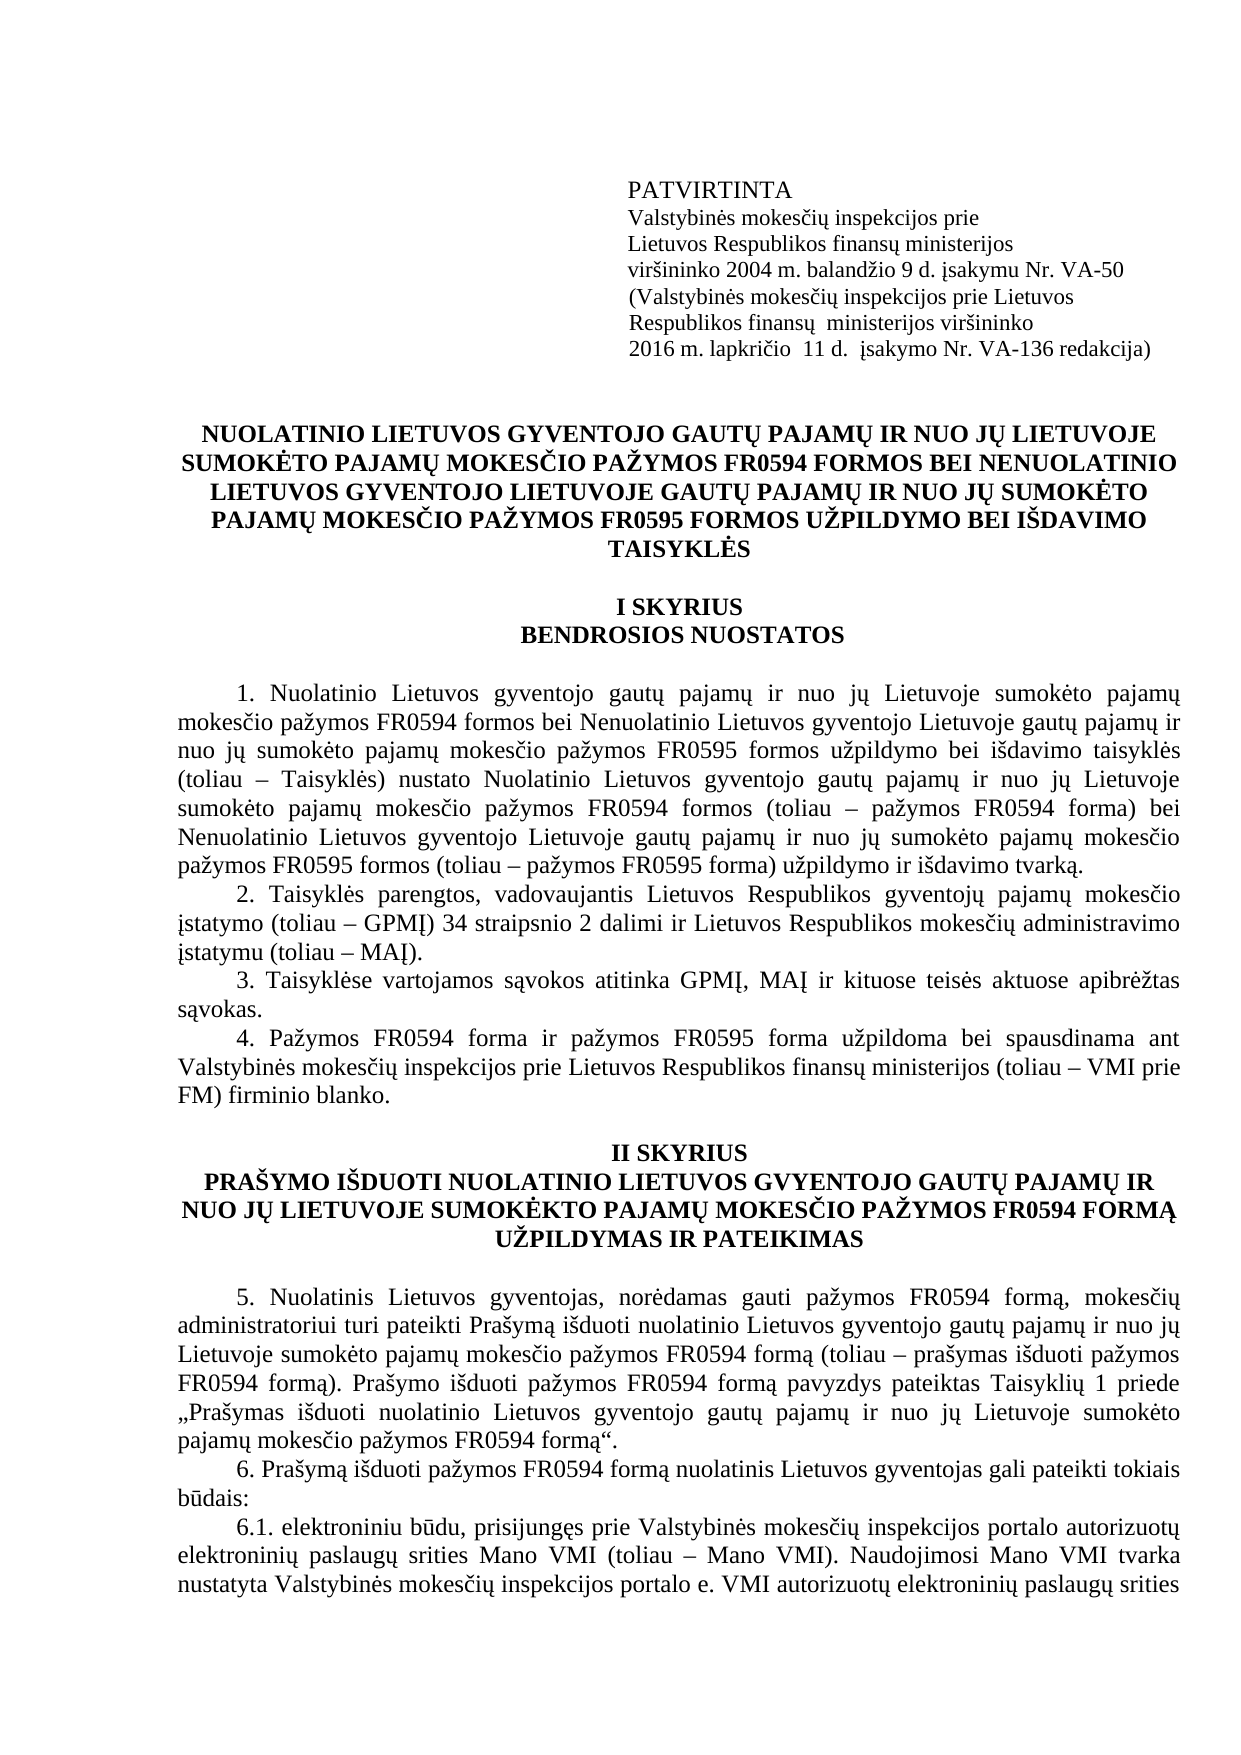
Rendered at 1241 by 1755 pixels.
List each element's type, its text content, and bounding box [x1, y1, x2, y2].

text Lietuvos Respublikos finansų ministerijos [627, 230, 1181, 256]
text 1. Nuolatinio Lietuvos gyventojo gautų pajamų ir nuo jų Lietuvoje sumokėto pajamų mokesčio pažymos FR0594 formos bei Nenuolatinio Lietuvos gyventojo Lietuvoje gautų pajamų ir nuo jų sumokėto pajamų mokesčio pažymos FR0595 formos užpildymo bei išdavimo taisyklės (toliau – Taisyklės) nustato Nuolatinio Lietuvos gyventojo gautų pajamų ir nuo jų Lietuvoje sumokėto pajamų mokesčio pažymos FR0594 formos (toliau – pažymos FR0594 forma) bei Nenuolatinio Lietuvos gyventojo Lietuvoje gautų pajamų ir nuo jų sumokėto pajamų mokesčio pažymos FR0595 formos (toliau – pažymos FR0595 forma) užpildymo ir išdavimo tvarką. [177, 678, 1181, 879]
text PRAŠYMO IŠDUOTI NUOLATINIO LIETUVOS GVYENTOJO GAUTŲ PAJAMŲ IR NUO JŲ LIETUVOJE SUMOKĖKTO PAJAMŲ MOKESČIO PAŽYMOS FR0594 FORMĄ UŽPILDYMAS IR PATEIKIMAS [177, 1167, 1181, 1253]
text (Valstybinės mokesčių inspekcijos prie Lietuvos [546, 283, 1181, 309]
text II SKYRIUS [177, 1138, 1181, 1167]
text 2. Taisyklės parengtos, vadovaujantis Lietuvos Respublikos gyventojų pajamų mokesčio įstatymo (toliau – GPMĮ) 34 straipsnio 2 dalimi ir Lietuvos Respublikos mokesčių administravimo įstatymu (toliau – MAĮ). [177, 879, 1181, 966]
text 2016 m. lapkričio 11 d. įsakymo Nr. VA-136 redakcija) [546, 335, 1181, 362]
text BENDROSIOS NUOSTATOS [177, 621, 1181, 649]
text viršininko 2004 m. balandžio 9 d. įsakymu Nr. VA-50 [627, 256, 1181, 283]
subtitle PATVIRTINTA [627, 175, 1181, 204]
text 6.1. elektroniniu būdu, prisijungęs prie Valstybinės mokesčių inspekcijos portalo autorizuotų elektroninių paslaugų srities Mano VMI (toliau – Mano VMI). Naudojimosi Mano VMI tvarka nustatyta Valstybinės mokesčių inspekcijos portalo e. VMI autorizuotų elektroninių paslaugų srities [177, 1512, 1181, 1598]
text NUOLATINIO LIETUVOS GYVENTOJO GAUTŲ PAJAMŲ IR NUO JŲ LIETUVOJE SUMOKĖTO PAJAMŲ MOKESČIO PAŽYMOS FR0594 FORMOS BEI NENUOLATINIO LIETUVOS GYVENTOJO LIETUVOJE GAUTŲ PAJAMŲ IR NUO JŲ SUMOKĖTO PAJAMŲ MOKESČIO PAŽYMOS FR0595 FORMOS UŽPILDYMO BEI IŠDAVIMO TAISYKLĖS [177, 419, 1181, 563]
text Respublikos finansų ministerijos viršininko [546, 309, 1181, 335]
subtitle 4. Pažymos FR0594 forma ir pažymos FR0595 forma užpildoma bei spausdinama ant Valstybinės mokesčių inspekcijos prie Lietuvos Respublikos finansų ministerijos (toliau – VMI prie FM) firminio blanko. [177, 1023, 1181, 1109]
text Valstybinės mokesčių inspekcijos prie [627, 204, 1181, 230]
text 3. Taisyklėse vartojamos sąvokos atitinka GPMĮ, MAĮ ir kituose teisės aktuose apibrėžtas sąvokas. [177, 966, 1181, 1023]
text I SKYRIUS [177, 592, 1181, 621]
text 5. Nuolatinis Lietuvos gyventojas, norėdamas gauti pažymos FR0594 formą, mokesčių administratoriui turi pateikti Prašymą išduoti nuolatinio Lietuvos gyventojo gautų pajamų ir nuo jų Lietuvoje sumokėto pajamų mokesčio pažymos FR0594 formą (toliau – prašymas išduoti pažymos FR0594 formą). Prašymo išduoti pažymos FR0594 formą pavyzdys pateiktas Taisyklių 1 priede „Prašymas išduoti nuolatinio Lietuvos gyventojo gautų pajamų ir nuo jų Lietuvoje sumokėto pajamų mokesčio pažymos FR0594 formą“. [177, 1282, 1181, 1454]
text 6. Prašymą išduoti pažymos FR0594 formą nuolatinis Lietuvos gyventojas gali pateikti tokiais būdais: [177, 1454, 1181, 1512]
